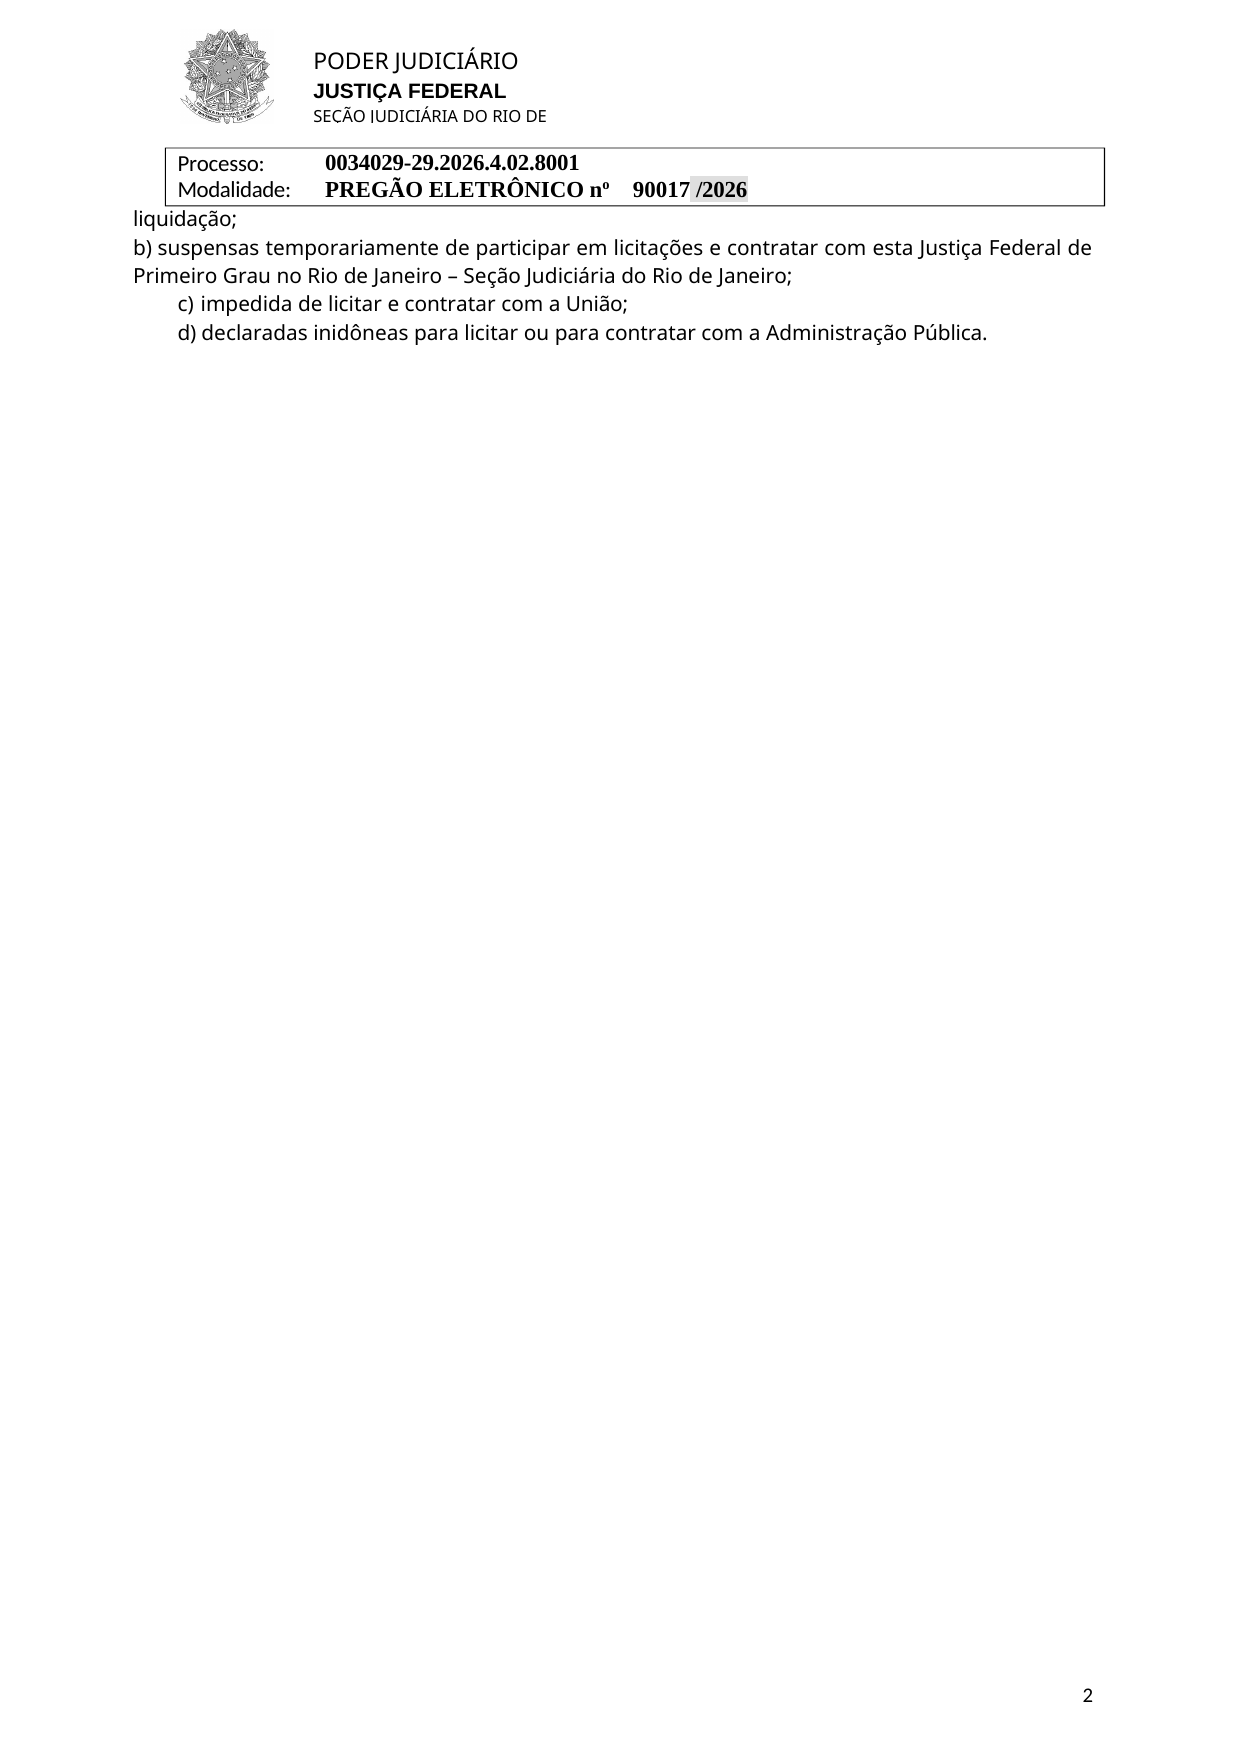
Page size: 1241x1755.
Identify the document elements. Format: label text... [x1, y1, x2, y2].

list liquidação; [133, 204, 1093, 233]
list impedida de licitar e contratar com a União; [177, 289, 1137, 318]
list suspensas temporariamente de participar em licitações e contratar com esta Justiça Federal de Primeiro Grau no Rio de Janeiro – Seção Judiciária do Rio de Janeiro; [133, 233, 1093, 289]
list declaradas inidôneas para licitar ou para contratar com a Administração Pública. [177, 318, 1137, 347]
